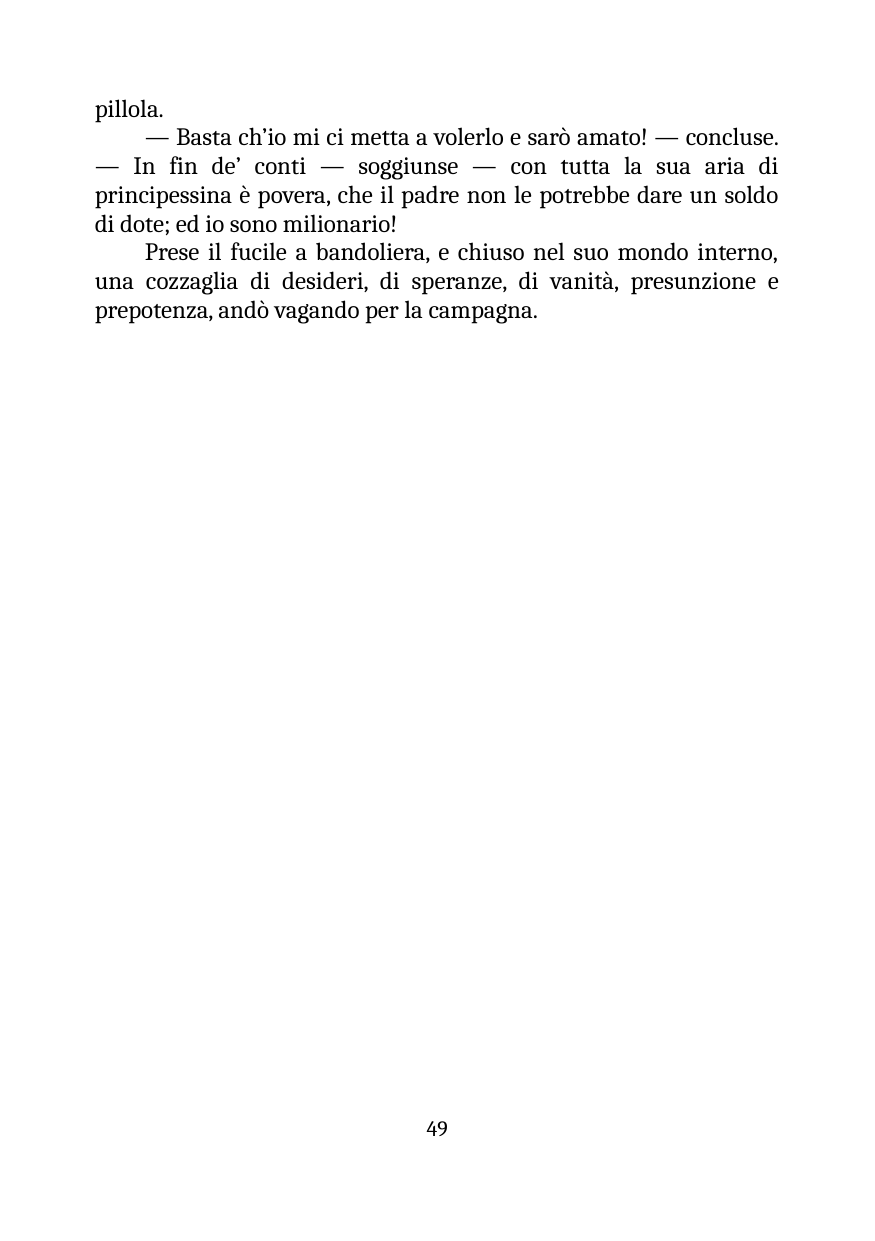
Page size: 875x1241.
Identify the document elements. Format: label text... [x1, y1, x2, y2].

text Prese il fucile a bandoliera, e chiuso nel suo mondo interno, una cozzaglia di desideri, di speranze, di vanità, presunzione e prepotenza, andò vagando per la campagna. [94, 238, 779, 324]
text — Basta ch’io mi ci metta a volerlo e sarò amato! — concluse. — In fin de’ conti — soggiunse — con tutta la sua aria di principessina è povera, che il padre non le potrebbe dare un soldo di dote; ed io sono milionario! [94, 123, 779, 238]
text pillola. [94, 94, 779, 123]
